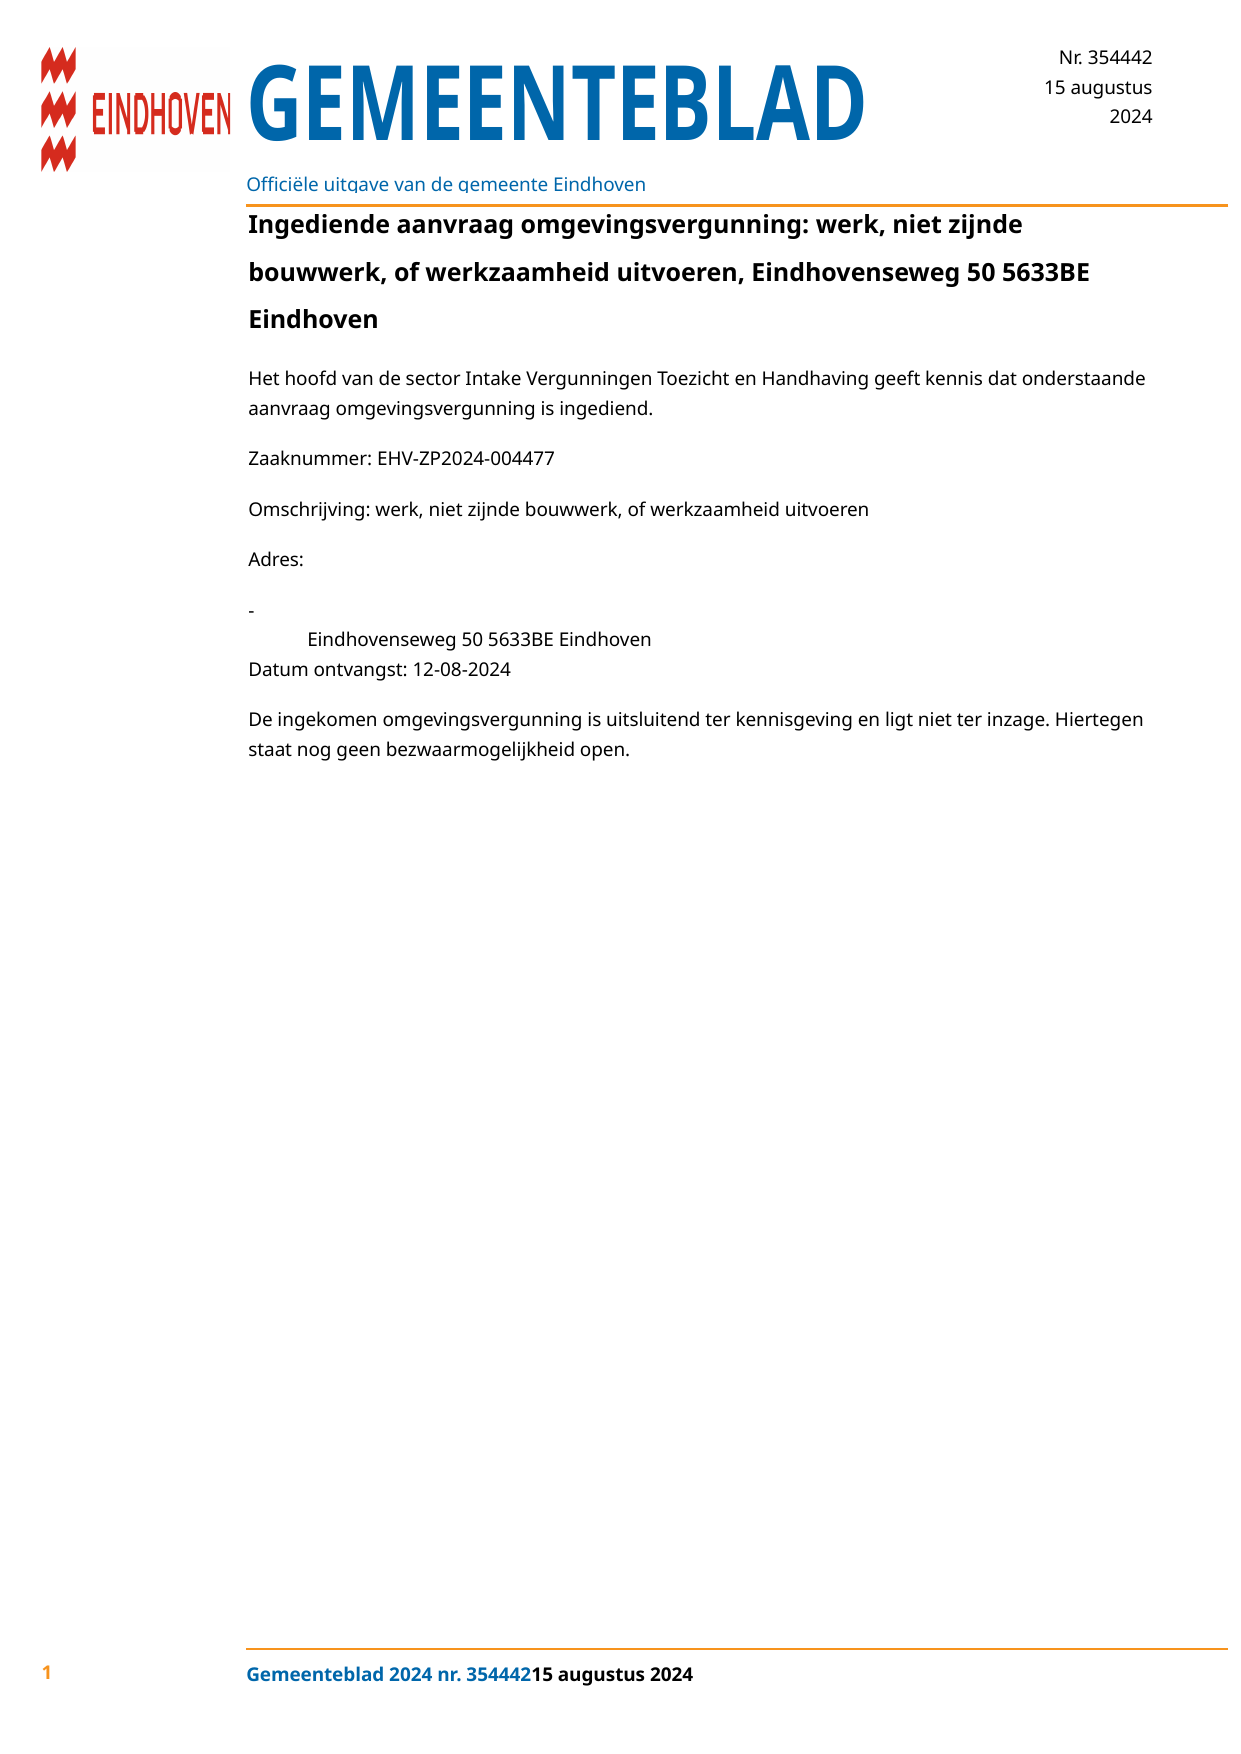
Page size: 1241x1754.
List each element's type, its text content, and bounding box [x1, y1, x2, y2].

text De ingekomen omgevingsvergunning is uitsluitend ter kennisgeving en ligt niet ter inzage. Hiertegen staat nog geen bezwaarmogelijkheid open. [248, 706, 1152, 762]
text Datum ontvangst: 12-08-2024 [248, 656, 1152, 682]
text Ingediende aanvraag omgevingsvergunning: werk, niet zijnde bouwwerk, of werkzaamheid uitvoeren, Eindhovenseweg 50 5633BE Eindhoven [248, 207, 1152, 336]
text Adres: [248, 546, 1152, 572]
list Eindhovenseweg 50 5633BE Eindhoven [248, 626, 1152, 652]
picture [41, 47, 231, 172]
text Omschrijving: werk, niet zijnde bouwwerk, of werkzaamheid uitvoeren [248, 496, 1152, 522]
text Zaaknummer: EHV-ZP2024-004477 [248, 446, 1152, 471]
text Het hoofd van de sector Intake Vergunningen Toezicht en Handhaving geeft kennis dat onderstaande aanvraag omgevingsvergunning is ingediend. [248, 366, 1152, 421]
